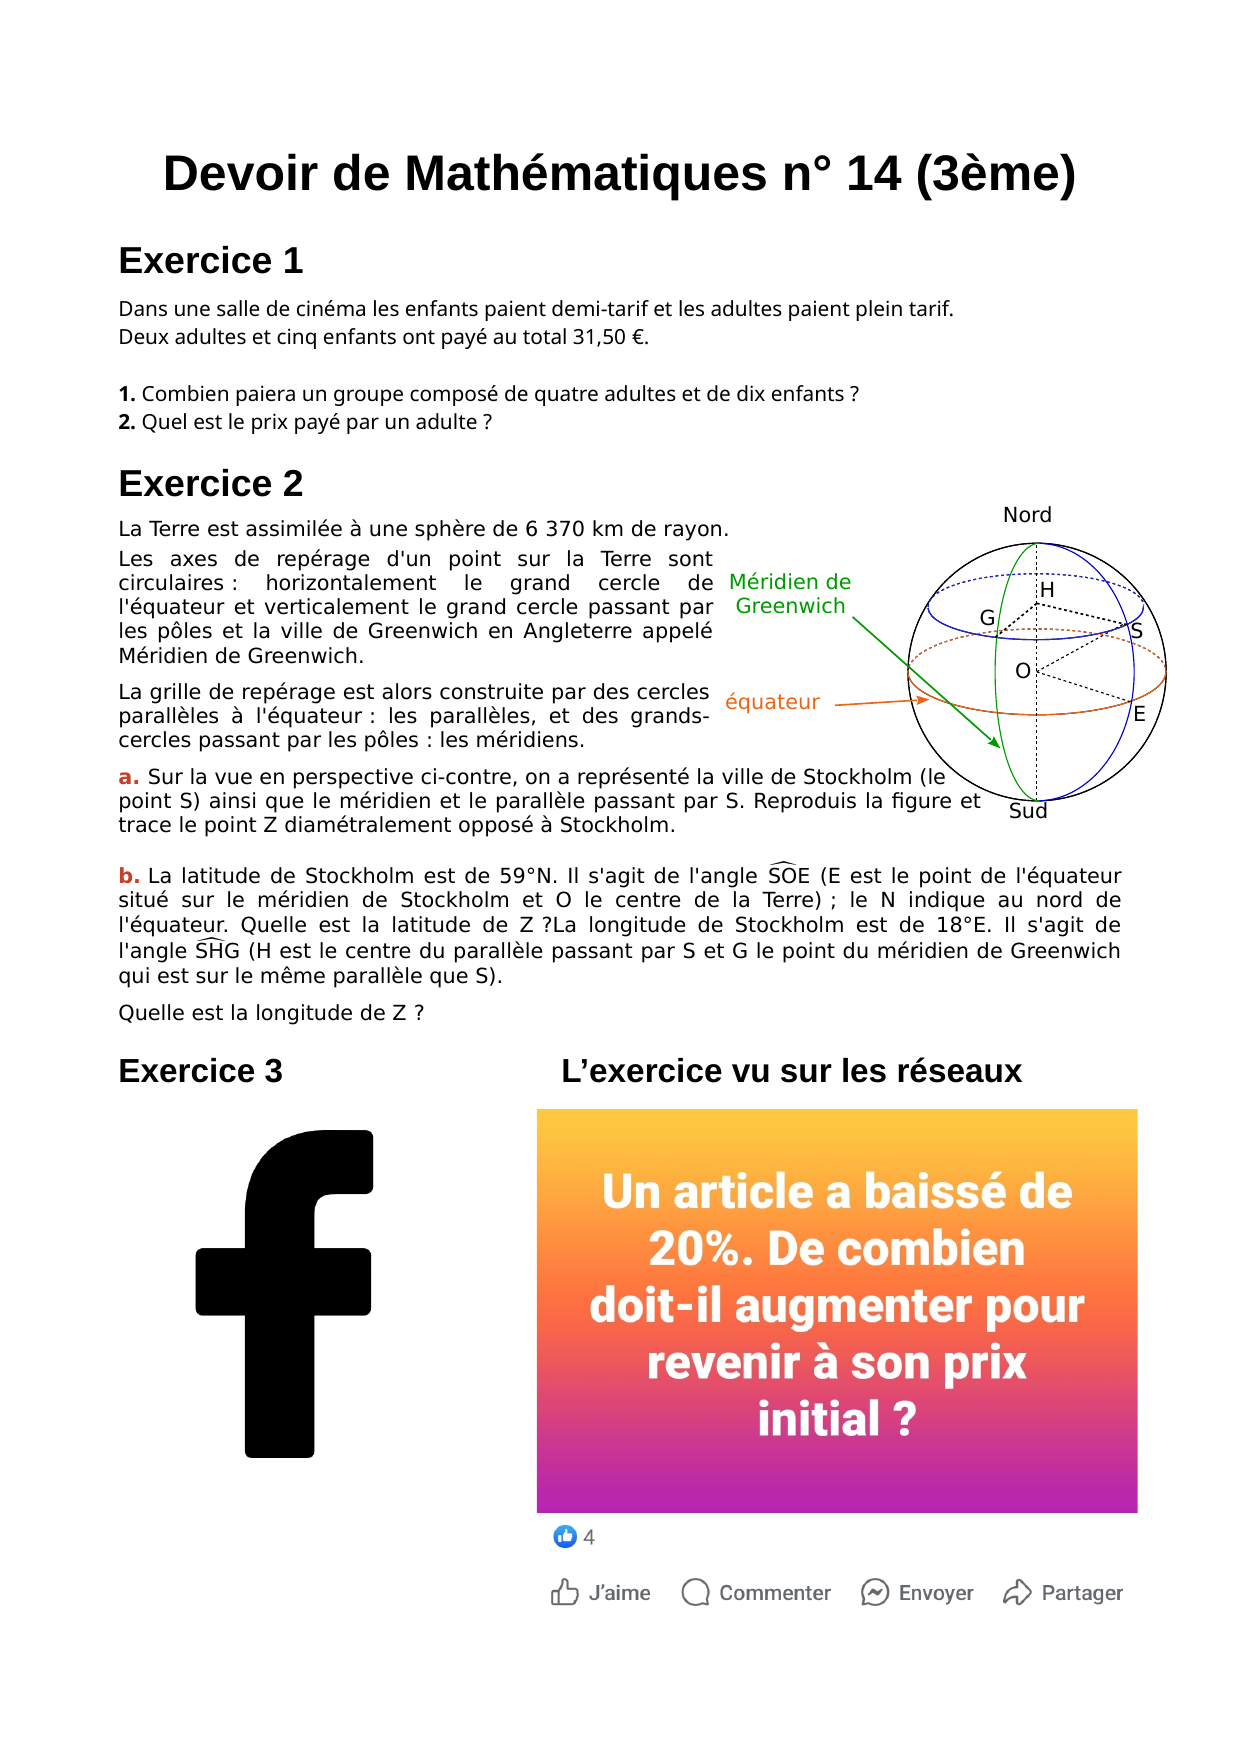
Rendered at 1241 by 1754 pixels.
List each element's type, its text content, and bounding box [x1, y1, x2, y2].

list Quelle est la longitude de Z ? [118, 1001, 1122, 1025]
text Les axes de repérage d'un point sur la Terre sont circulaires : horizontalement le grand cercle de l'équateur et verticalement le grand cercle passant par les pôles et la ville de Greenwich en Angleterre appelé Méridien de Greenwich. [909, 608, 996, 668]
title Devoir de Mathématiques n° 14 (3ème) [118, 143, 1122, 201]
text Les axes de repérage d'un point sur la Terre sont circulaires : horizontalement le grand cercle de l'équateur et verticalement le grand cercle passant par les pôles et la ville de Greenwich en Angleterre appelé Méridien de Greenwich. [996, 628, 1122, 668]
list La grille de repérage est alors construite par des cercles parallèles à l'équateur : les parallèles, et des grands-cercles passant par les pôles : les méridiens. [118, 680, 935, 753]
list La latitude de Stockholm est de 59°N. Il s'agit de l'angle (E est le point de l'équateur situé sur le méridien de Stockholm et O le centre de la Terre) ; le N indique au nord de l'équateur. Quelle est la latitude de Z ?La longitude de Stockholm est de 18°E. Il s'agit de l'angle (H est le centre du parallèle passant par S et G le point du méridien de Greenwich qui est sur le même parallèle que S). [118, 861, 1122, 989]
list [996, 680, 1122, 714]
list [999, 705, 1122, 753]
picture [120, 1130, 448, 1458]
text Les axes de repérage d'un point sur la Terre sont circulaires : horizontalement le grand cercle de l'équateur et verticalement le grand cercle passant par les pôles et la ville de Greenwich en Angleterre appelé Méridien de Greenwich. [118, 547, 1000, 668]
text Les axes de repérage d'un point sur la Terre sont circulaires : horizontalement le grand cercle de l'équateur et verticalement le grand cercle passant par les pôles et la ville de Greenwich en Angleterre appelé Méridien de Greenwich. [929, 547, 1026, 636]
text Dans une salle de cinéma les enfants paient demi-tarif et les adultes paient plein tarif. [118, 294, 1122, 322]
text La Terre est assimilée à une sphère de 6 370 km de rayon. [118, 517, 1122, 541]
subtitle Exercice 1 [118, 238, 1122, 281]
text Deux adultes et cinq enfants ont payé au total 31,50 €. [118, 322, 1122, 351]
text Les axes de repérage d'un point sur la Terre sont circulaires : horizontalement le grand cercle de l'équateur et verticalement le grand cercle passant par les pôles et la ville de Greenwich en Angleterre appelé Méridien de Greenwich. [998, 547, 1122, 639]
text 2. Quel est le prix payé par un adulte ? [118, 407, 1122, 436]
list [910, 683, 1004, 753]
subtitle Exercice 3 L’exercice vu sur les réseaux [118, 1052, 1122, 1090]
text 1. Combien paiera un groupe composé de quatre adultes et de dix enfants ? [118, 379, 1122, 407]
picture [536, 1109, 1138, 1606]
list Sur la vue en perspective ci-contre, on a représenté la ville de Stockholm (le point S) ainsi que le méridien et le parallèle passant par S. Reproduis la figure et trace le point Z diamétralement opposé à Stockholm. [118, 765, 1122, 837]
subtitle Exercice 2 [118, 461, 1122, 504]
